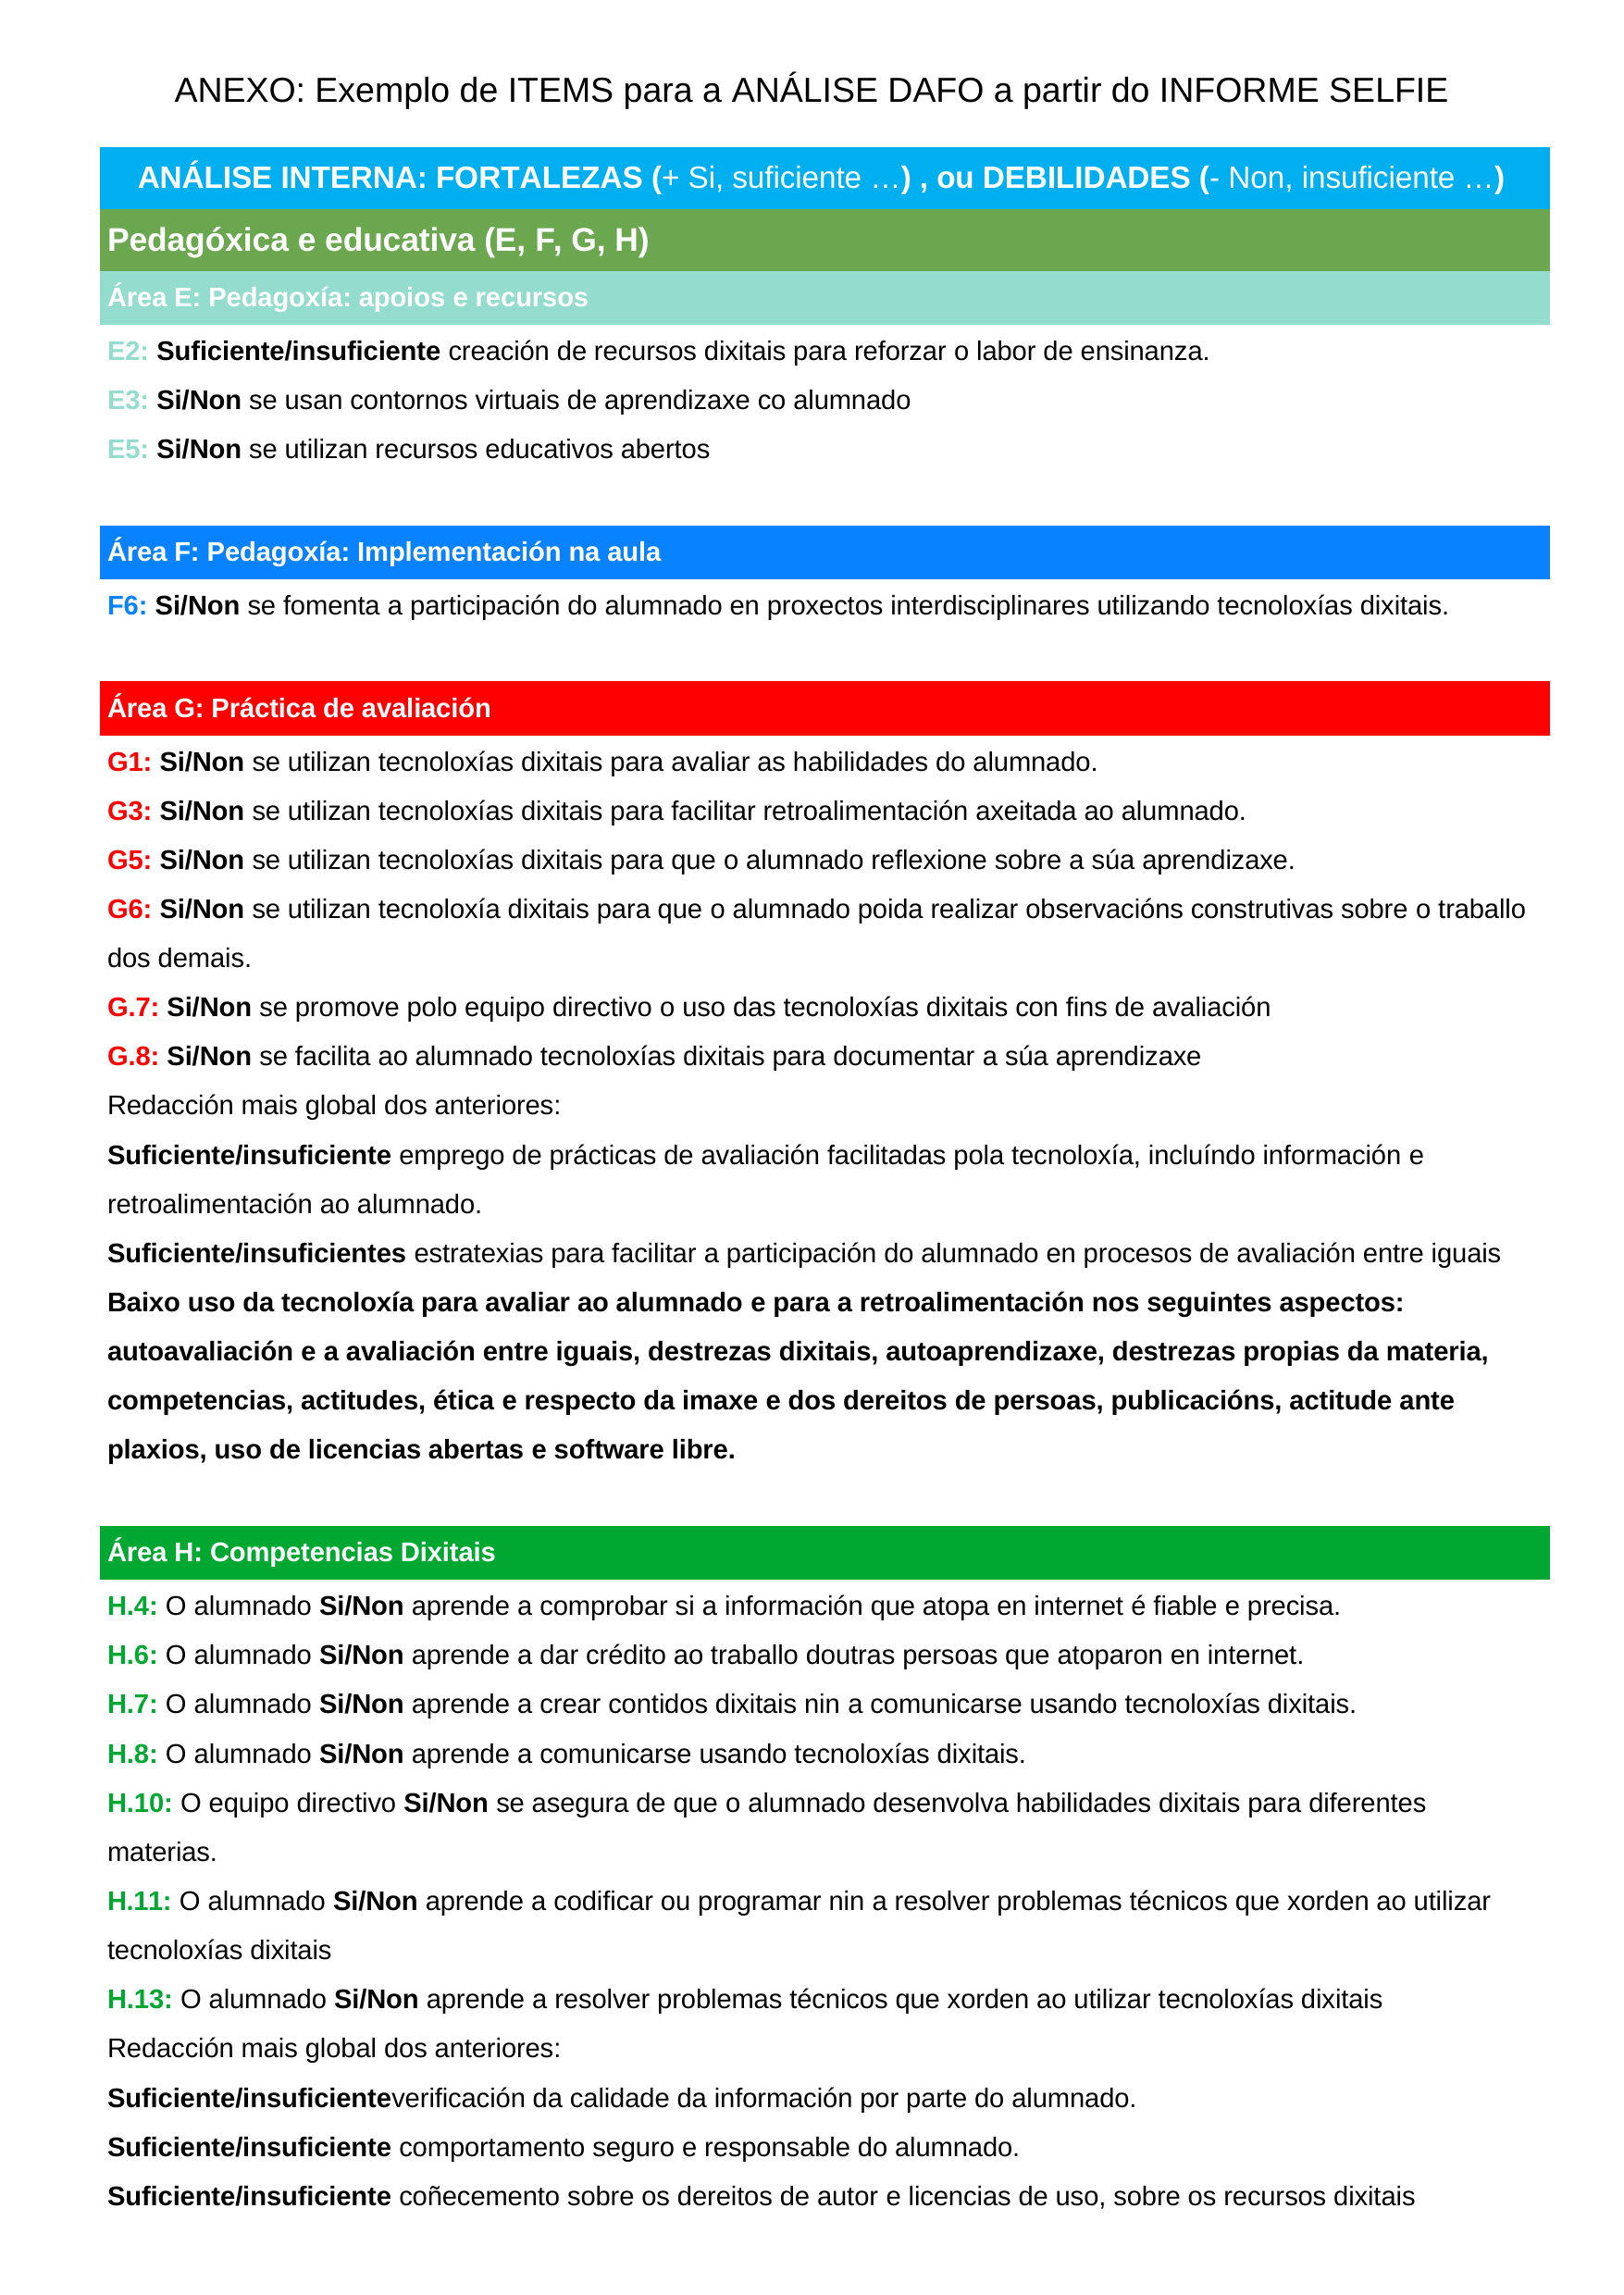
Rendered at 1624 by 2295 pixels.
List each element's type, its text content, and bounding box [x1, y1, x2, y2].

table_cell Área F: Pedagoxía: Implementación na aula [100, 526, 1550, 579]
table_cell Área H: Competencias Dixitais [100, 1526, 1550, 1580]
table_cell H.4: O alumnado Si/Non aprende a comprobar si a información que atopa en internet é fiable e precisa. H.6: O alumnado Si/Non aprende a dar crédito ao traballo doutras persoas que atoparon en internet. H.7: O alumnado Si/Non aprende a crear contidos dixitais nin a comunicarse usando tecnoloxías dixitais. H.8: O alumnado Si/Non aprende a comunicarse usando tecnoloxías dixitais. H.10: O equipo directivo Si/Non se asegura de que o alumnado desenvolva habilidades dixitais para diferentes materias. H.11: O alumnado Si/Non aprende a codificar ou programar nin a resolver problemas técnicos que xorden ao utilizar tecnoloxías dixitais H.13: O alumnado Si/Non aprende a resolver problemas técnicos que xorden ao utilizar tecnoloxías dixitais Redacción mais global dos anteriores: Suficiente/insuficienteverificación da calidade da información por parte do alumnado. Suficiente/insuficiente comportamento seguro e responsable do alumnado. Suficiente/insuficiente coñecemento sobre os dereitos de autor e licencias de uso, sobre os recursos dixitais [100, 1580, 1550, 2239]
table_cell Pedagóxica e educativa (E, F, G, H) [100, 209, 1550, 271]
table_cell G1: Si/Non se utilizan tecnoloxías dixitais para avaliar as habilidades do alumnado. G3: Si/Non se utilizan tecnoloxías dixitais para facilitar retroalimentación axeitada ao alumnado. G5: Si/Non se utilizan tecnoloxías dixitais para que o alumnado reflexione sobre a súa aprendizaxe. G6: Si/Non se utilizan tecnoloxía dixitais para que o alumnado poida realizar observacións construtivas sobre o traballo dos demais. G.7: Si/Non se promove polo equipo directivo o uso das tecnoloxías dixitais con fins de avaliación G.8: Si/Non se facilita ao alumnado tecnoloxías dixitais para documentar a súa aprendizaxe Redacción mais global dos anteriores: Suficiente/insuficiente emprego de prácticas de avaliación facilitadas pola tecnoloxía, incluíndo información e retroalimentación ao alumnado. Suficiente/insuficientes estratexias para facilitar a participación do alumnado en procesos de avaliación entre iguais Baixo uso da tecnoloxía para avaliar ao alumnado e para a retroalimentación nos seguintes aspectos: autoavaliación e a avaliación entre iguais, destrezas dixitais, autoaprendizaxe, destrezas propias da materia, competencias, actitudes, ética e respecto da imaxe e dos dereitos de persoas, publicacións, actitude ante plaxios, uso de licencias abertas e software libre. [100, 736, 1550, 1526]
table_header ANÁLISE INTERNA: FORTALEZAS (+ Si, suficiente …) , ou DEBILIDADES (- Non, insuficiente …) [100, 147, 1550, 209]
table_cell F6: Si/Non se fomenta a participación do alumnado en proxectos interdisciplinares utilizando tecnoloxías dixitais. [100, 579, 1550, 681]
table_cell Área E: Pedagoxía: apoios e recursos [100, 271, 1550, 325]
table_cell Área G: Práctica de avaliación [100, 681, 1550, 736]
table_cell E2: Suficiente/insuficiente creación de recursos dixitais para reforzar o labor de ensinanza. E3: Si/Non se usan contornos virtuais de aprendizaxe co alumnado E5: Si/Non se utilizan recursos educativos abertos [100, 325, 1550, 526]
